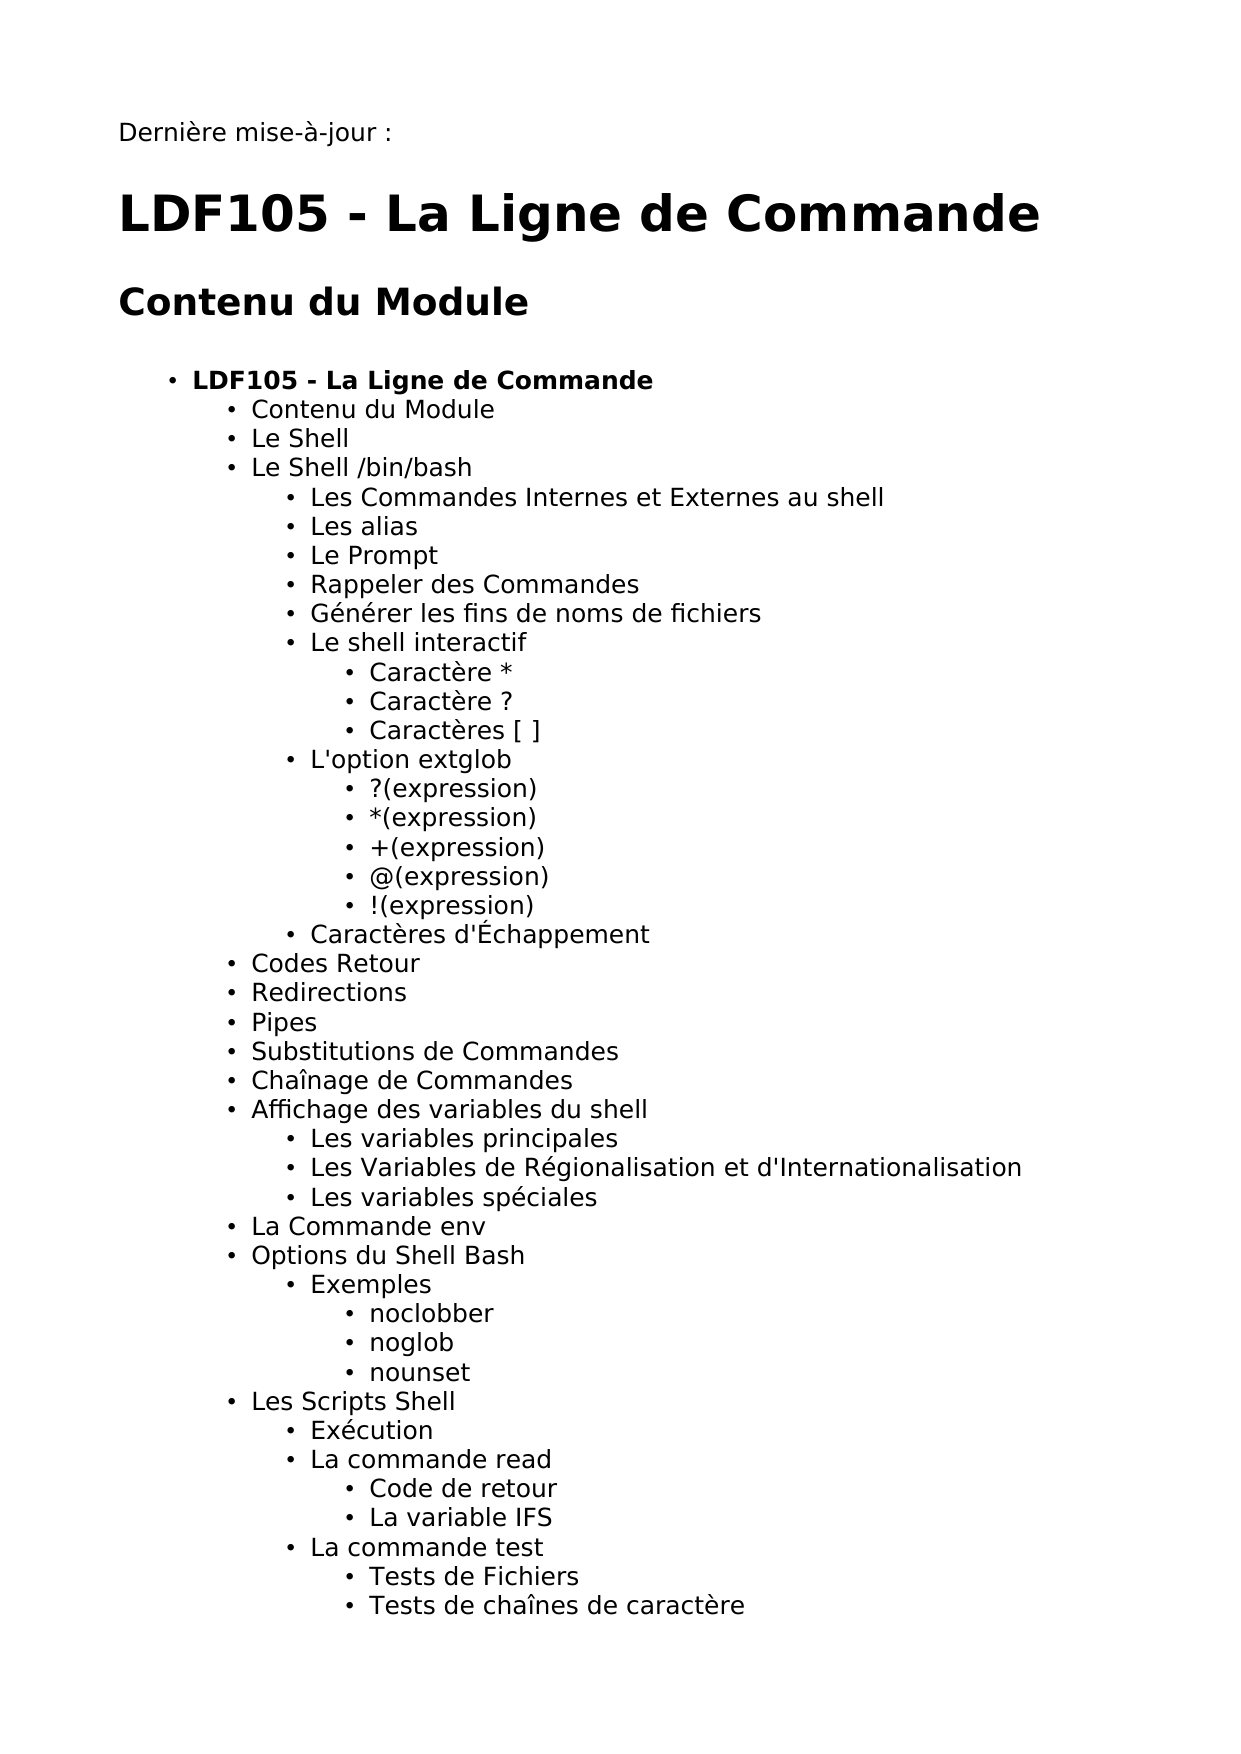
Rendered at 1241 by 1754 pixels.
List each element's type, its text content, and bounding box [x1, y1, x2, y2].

list !(expression) [354, 891, 1122, 920]
list Le Shell [236, 424, 1122, 454]
list Les alias [295, 512, 1122, 541]
list L'option extglob [295, 745, 1122, 774]
list Code de retour [354, 1474, 1122, 1504]
list +(expression) [354, 833, 1122, 862]
list Les Commandes Internes et Externes au shell [295, 483, 1122, 512]
list Exemples [295, 1270, 1122, 1299]
list Exécution [295, 1416, 1122, 1445]
list Affichage des variables du shell [236, 1095, 1122, 1124]
list LDF105 - La Ligne de Commande [177, 366, 1122, 395]
list Rappeler des Commandes [295, 570, 1122, 599]
list Caractères d'Échappement [295, 920, 1122, 949]
list Options du Shell Bash [236, 1241, 1122, 1270]
list nounset [354, 1358, 1122, 1387]
list ?(expression) [354, 774, 1122, 804]
list Le Prompt [295, 541, 1122, 570]
text Dernière mise-à-jour : [118, 118, 1122, 147]
list @(expression) [354, 862, 1122, 891]
list Le shell interactif [295, 629, 1122, 658]
list Codes Retour [236, 949, 1122, 979]
list Redirections [236, 979, 1122, 1008]
list Tests de Fichiers [354, 1562, 1122, 1591]
list Contenu du Module [236, 395, 1122, 424]
list *(expression) [354, 804, 1122, 833]
list La Commande env [236, 1212, 1122, 1241]
list Générer les fins de noms de fichiers [295, 599, 1122, 629]
list Caractère * [354, 658, 1122, 687]
list Pipes [236, 1008, 1122, 1037]
list Les variables spéciales [295, 1183, 1122, 1212]
list Le Shell /bin/bash [236, 454, 1122, 483]
subtitle Contenu du Module [118, 281, 1122, 324]
subtitle LDF105 - La Ligne de Commande [118, 185, 1122, 243]
list Les variables principales [295, 1124, 1122, 1154]
list La commande read [295, 1445, 1122, 1474]
list noclobber [354, 1299, 1122, 1329]
list Les Scripts Shell [236, 1387, 1122, 1416]
list Tests de chaînes de caractère [354, 1591, 1122, 1620]
list Chaînage de Commandes [236, 1066, 1122, 1095]
list Caractère ? [354, 687, 1122, 716]
list La variable IFS [354, 1504, 1122, 1533]
list noglob [354, 1329, 1122, 1358]
list Les Variables de Régionalisation et d'Internationalisation [295, 1154, 1122, 1183]
list La commande test [295, 1533, 1122, 1562]
list Substitutions de Commandes [236, 1037, 1122, 1066]
list Caractères [ ] [354, 716, 1122, 745]
